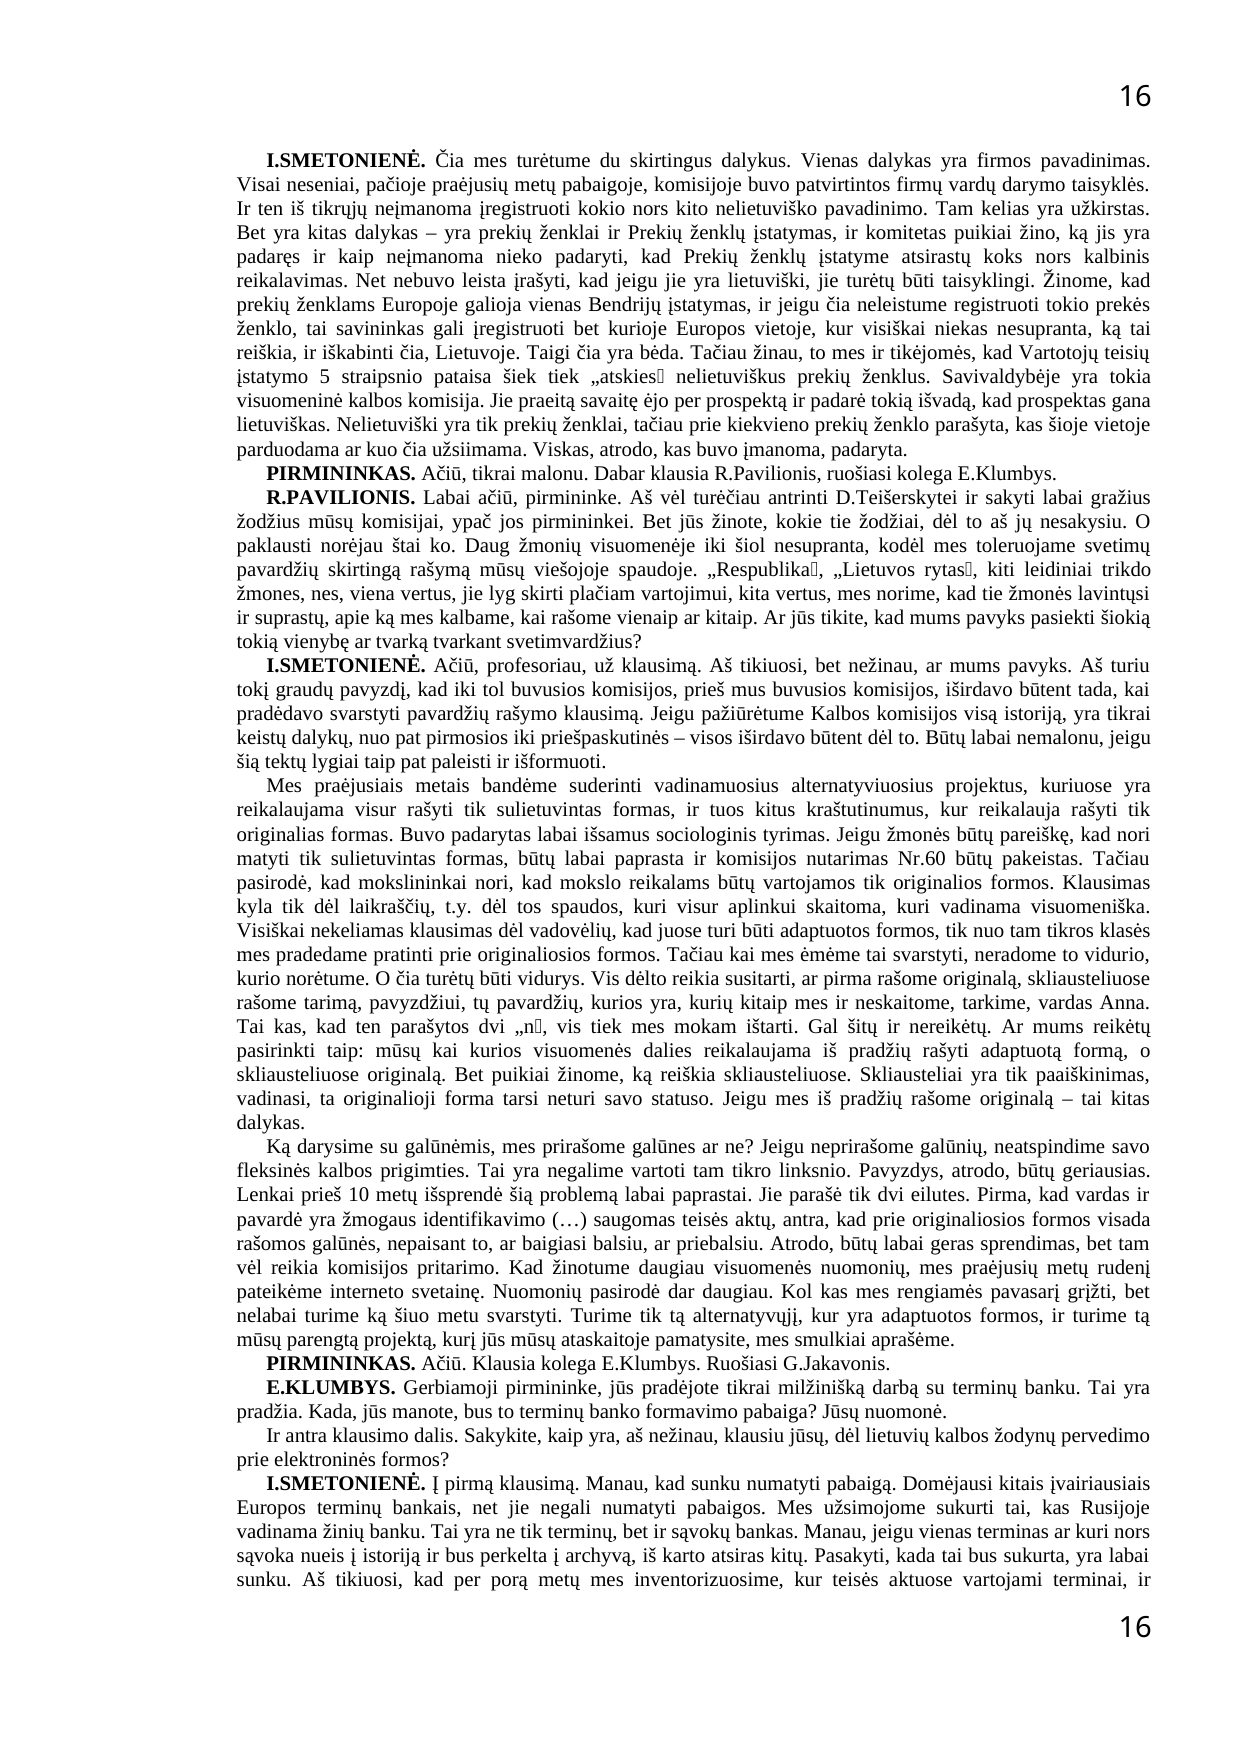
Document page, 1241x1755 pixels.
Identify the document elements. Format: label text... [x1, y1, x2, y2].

text Ką darysime su galūnėmis, mes prirašome galūnes ar ne? Jeigu neprirašome galūnių, neatspindime savo fleksinės kalbos prigimties. Tai yra negalime vartoti tam tikro linksnio. Pavyzdys, atrodo, būtų geriausias. Lenkai prieš 10 metų išsprendė šią problemą labai paprastai. Jie parašė tik dvi eilutes. Pirma, kad vardas ir pavardė yra žmogaus identifikavimo (…) saugomas teisės aktų, antra, kad prie originaliosios formos visada rašomos galūnės, nepaisant to, ar baigiasi balsiu, ar priebalsiu. Atrodo, būtų labai geras sprendimas, bet tam vėl reikia komisijos pritarimo. Kad žinotume daugiau visuomenės nuomonių, mes praėjusių metų rudenį pateikėme interneto svetainę. Nuomonių pasirodė dar daugiau. Kol kas mes rengiamės pavasarį grįžti, bet nelabai turime ką šiuo metu svarstyti. Turime tik tą alternatyvųjį, kur yra adaptuotos formos, ir turime tą mūsų parengtą projektą, kurį jūs mūsų ataskaitoje pamatysite, mes smulkiai aprašėme. [236, 1134, 1152, 1351]
text Mes praėjusiais metais bandėme suderinti vadinamuosius alternatyviuosius projektus, kuriuose yra reikalaujama visur rašyti tik sulietuvintas formas, ir tuos kitus kraštutinumus, kur reikalauja rašyti tik originalias formas. Buvo padarytas labai išsamus sociologinis tyrimas. Jeigu žmonės būtų pareiškę, kad nori matyti tik sulietuvintas formas, būtų labai paprasta ir komisijos nutarimas Nr.60 būtų pakeistas. Tačiau pasirodė, kad mokslininkai nori, kad mokslo reikalams būtų vartojamos tik originalios formos. Klausimas kyla tik dėl laikraščių, t.y. dėl tos spaudos, kuri visur aplinkui skaitoma, kuri vadinama visuomeniška. Visiškai nekeliamas klausimas dėl vadovėlių, kad juose turi būti adaptuotos formos, tik nuo tam tikros klasės mes pradedame pratinti prie originaliosios formos. Tačiau kai mes ėmėme tai svarstyti, neradome to vidurio, kurio norėtume. O čia turėtų būti vidurys. Vis dėlto reikia susitarti, ar pirma rašome originalą, skliausteliuose rašome tarimą, pavyzdžiui, tų pavardžių, kurios yra, kurių kitaip mes ir neskaitome, tarkime, vardas Anna. Tai kas, kad ten parašytos dvi „n, vis tiek mes mokam ištarti. Gal šitų ir nereikėtų. Ar mums reikėtų pasirinkti taip: mūsų kai kurios visuomenės dalies reikalaujama iš pradžių rašyti adaptuotą formą, o skliausteliuose originalą. Bet puikiai žinome, ką reiškia skliausteliuose. Skliausteliai yra tik paaiškinimas, vadinasi, ta originalioji forma tarsi neturi savo statuso. Jeigu mes iš pradžių rašome originalą – tai kitas dalykas. [236, 773, 1152, 1134]
text I.SMETONIENĖ. Čia mes turėtume du skirtingus dalykus. Vienas dalykas yra firmos pavadinimas. Visai neseniai, pačioje praėjusių metų pabaigoje, komisijoje buvo patvirtintos firmų vardų darymo taisyklės. Ir ten iš tikrųjų neįmanoma įregistruoti kokio nors kito nelietuviško pavadinimo. Tam kelias yra užkirstas. Bet yra kitas dalykas – yra prekių ženklai ir Prekių ženklų įstatymas, ir komitetas puikiai žino, ką jis yra padaręs ir kaip neįmanoma nieko padaryti, kad Prekių ženklų įstatyme atsirastų koks nors kalbinis reikalavimas. Net nebuvo leista įrašyti, kad jeigu jie yra lietuviški, jie turėtų būti taisyklingi. Žinome, kad prekių ženklams Europoje galioja vienas Bendrijų įstatymas, ir jeigu čia neleistume registruoti tokio prekės ženklo, tai savininkas gali įregistruoti bet kurioje Europos vietoje, kur visiškai niekas nesupranta, ką tai reiškia, ir iškabinti čia, Lietuvoje. Taigi čia yra bėda. Tačiau žinau, to mes ir tikėjomės, kad Vartotojų teisių įstatymo 5 straipsnio pataisa šiek tiek „atskies nelietuviškus prekių ženklus. Savivaldybėje yra tokia visuomeninė kalbos komisija. Jie praeitą savaitę ėjo per prospektą ir padarė tokią išvadą, kad prospektas gana lietuviškas. Nelietuviški yra tik prekių ženklai, tačiau prie kiekvieno prekių ženklo parašyta, kas šioje vietoje parduodama ar kuo čia užsiimama. Viskas, atrodo, kas buvo įmanoma, padaryta. [236, 148, 1152, 461]
text Ir antra klausimo dalis. Sakykite, kaip yra, aš nežinau, klausiu jūsų, dėl lietuvių kalbos žodynų pervedimo prie elektroninės formos? [236, 1423, 1152, 1471]
text R.PAVILIONIS. Labai ačiū, pirmininke. Aš vėl turėčiau antrinti D.Teišerskytei ir sakyti labai gražius žodžius mūsų komisijai, ypač jos pirmininkei. Bet jūs žinote, kokie tie žodžiai, dėl to aš jų nesakysiu. O paklausti norėjau štai ko. Daug žmonių visuomenėje iki šiol nesupranta, kodėl mes toleruojame svetimų pavardžių skirtingą rašymą mūsų viešojoje spaudoje. „Respublika, „Lietuvos rytas, kiti leidiniai trikdo žmones, nes, viena vertus, jie lyg skirti plačiam vartojimui, kita vertus, mes norime, kad tie žmonės lavintųsi ir suprastų, apie ką mes kalbame, kai rašome vienaip ar kitaip. Ar jūs tikite, kad mums pavyks pasiekti šiokią tokią vienybę ar tvarką tvarkant svetimvardžius? [236, 484, 1152, 653]
text E.KLUMBYS. Gerbiamoji pirmininke, jūs pradėjote tikrai milžinišką darbą su terminų banku. Tai yra pradžia. Kada, jūs manote, bus to terminų banko formavimo pabaiga? Jūsų nuomonė. [236, 1375, 1152, 1423]
text PIRMININKAS. Ačiū, tikrai malonu. Dabar klausia R.Pavilionis, ruošiasi kolega E.Klumbys. [236, 461, 1152, 484]
text PIRMININKAS. Ačiū. Klausia kolega E.Klumbys. Ruošiasi G.Jakavonis. [236, 1351, 1152, 1375]
text I.SMETONIENĖ. Į pirmą klausimą. Manau, kad sunku numatyti pabaigą. Domėjausi kitais įvairiausiais Europos terminų bankais, net jie negali numatyti pabaigos. Mes užsimojome sukurti tai, kas Rusijoje vadinama žinių banku. Tai yra ne tik terminų, bet ir sąvokų bankas. Manau, jeigu vienas terminas ar kuri nors sąvoka nueis į istoriją ir bus perkelta į archyvą, iš karto atsiras kitų. Pasakyti, kada tai bus sukurta, yra labai sunku. Aš tikiuosi, kad per porą metų mes inventorizuosime, kur teisės aktuose vartojami terminai, ir [236, 1471, 1152, 1591]
text I.SMETONIENĖ. Ačiū, profesoriau, už klausimą. Aš tikiuosi, bet nežinau, ar mums pavyks. Aš turiu tokį graudų pavyzdį, kad iki tol buvusios komisijos, prieš mus buvusios komisijos, iširdavo būtent tada, kai pradėdavo svarstyti pavardžių rašymo klausimą. Jeigu pažiūrėtume Kalbos komisijos visą istoriją, yra tikrai keistų dalykų, nuo pat pirmosios iki priešpaskutinės – visos iširdavo būtent dėl to. Būtų labai nemalonu, jeigu šią tektų lygiai taip pat paleisti ir išformuoti. [236, 653, 1152, 773]
